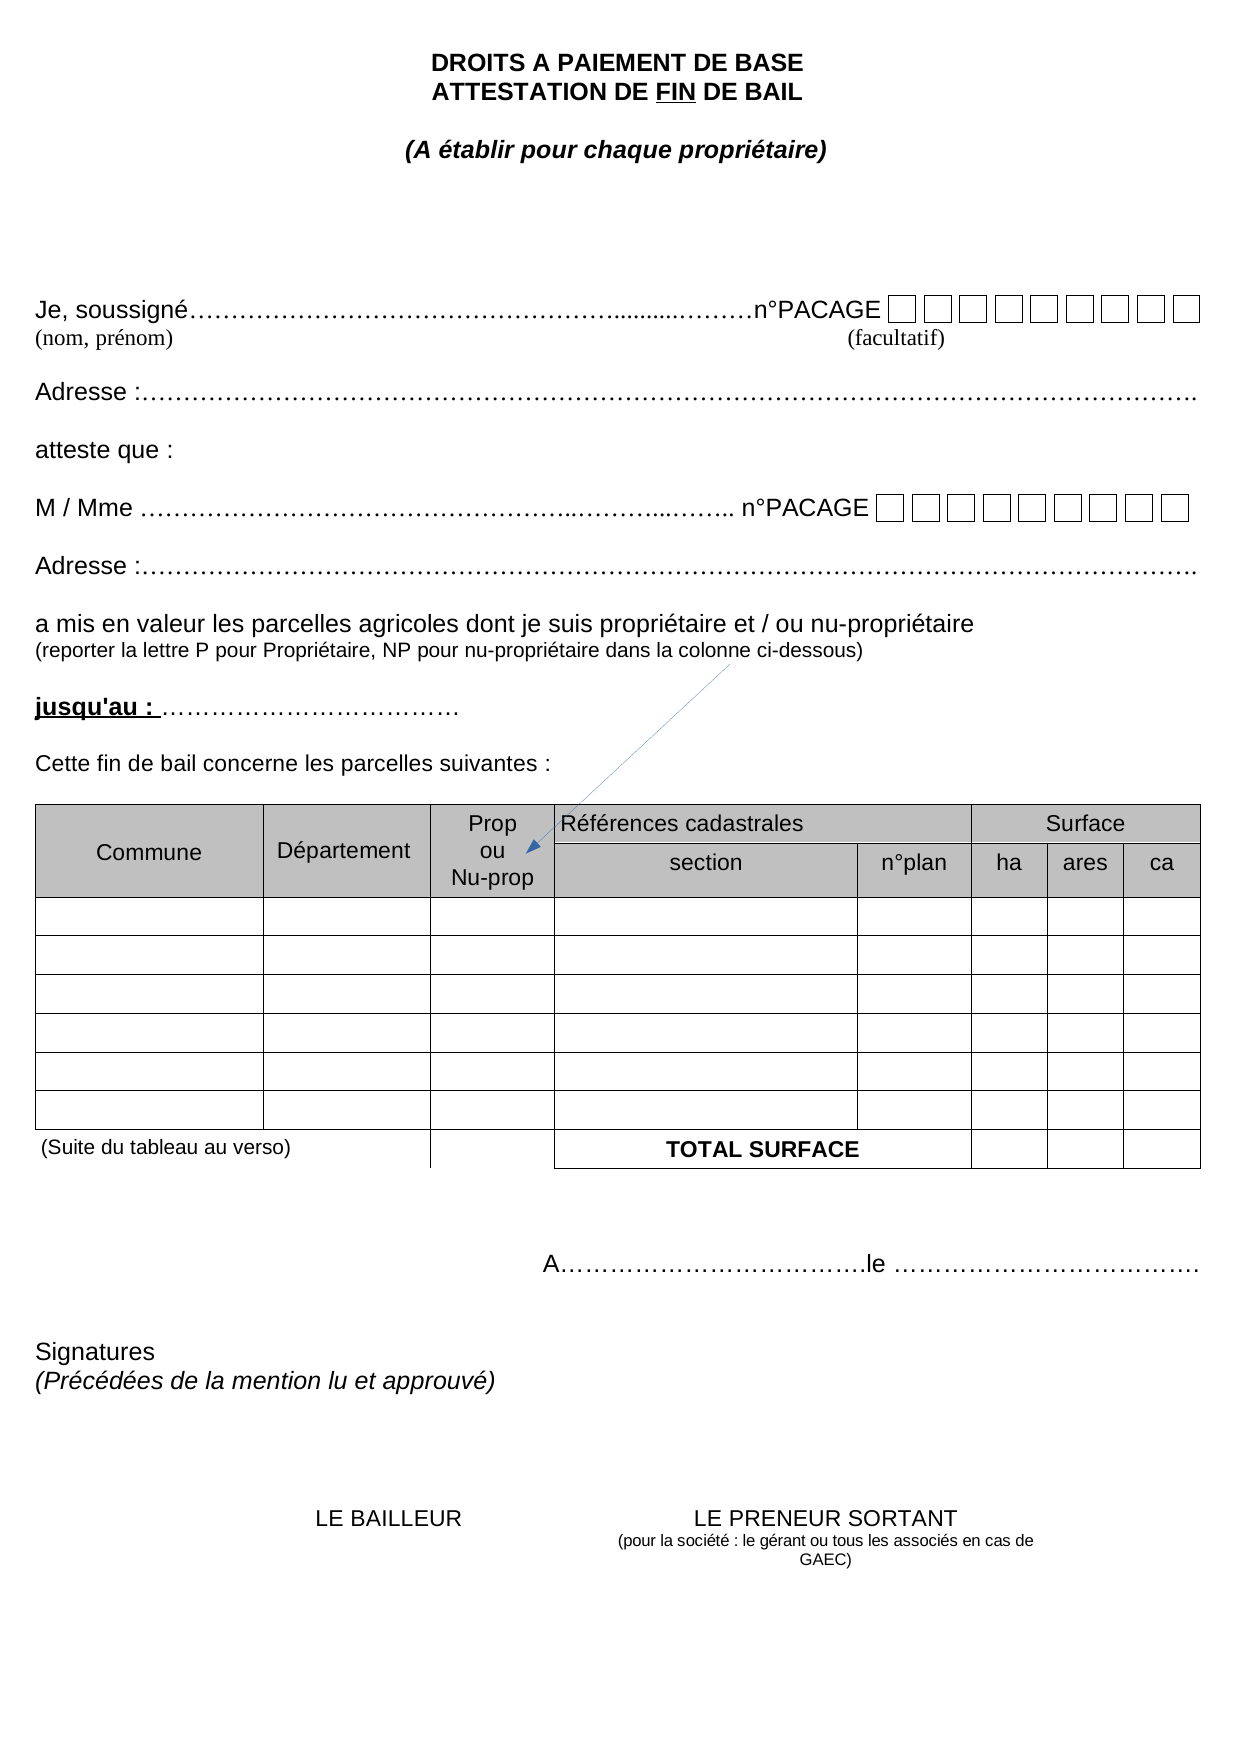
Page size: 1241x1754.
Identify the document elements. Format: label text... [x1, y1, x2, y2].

text [672, 691, 1199, 720]
table_cell [36, 975, 263, 1013]
table_header Commune [36, 805, 263, 897]
table_cell [555, 975, 857, 1013]
table_cell [1124, 1091, 1200, 1129]
table_cell [264, 1014, 430, 1052]
table_cell [1124, 1130, 1200, 1168]
table_cell [36, 898, 263, 935]
table_cell [1124, 936, 1200, 974]
table_cell [972, 975, 1047, 1013]
text Cette fin de bail concerne les parcelles suivantes : [35, 749, 637, 777]
table_cell [36, 936, 263, 974]
table_cell [1048, 1053, 1123, 1090]
table_cell [264, 898, 430, 935]
table_cell [858, 1014, 971, 1052]
table_cell [1048, 1130, 1123, 1168]
table_cell TOTAL SURFACE [555, 1130, 971, 1168]
table_cell ha [972, 844, 1047, 897]
text a mis en valeur les parcelles agricoles dont je suis propriétaire et / ou nu-propriétaire [35, 609, 1199, 638]
table_cell [431, 975, 554, 1013]
text Je, soussigné……………………………………………..........………n°PACAGE [35, 294, 1199, 323]
text atteste que : [35, 435, 1199, 464]
text Adresse :………………………………………………………………………………………………………………. [35, 377, 1199, 406]
table_cell [972, 936, 1047, 974]
text Adresse :………………………………………………………………………………………………………………. [35, 551, 1199, 580]
text (Précédées de la mention lu et approuvé) [35, 1366, 1199, 1394]
table_cell n°plan [858, 844, 971, 897]
table_cell [972, 1053, 1047, 1090]
table_cell [972, 1130, 1047, 1168]
table_cell [431, 1091, 554, 1129]
table_cell [858, 898, 971, 935]
table_cell [858, 936, 971, 974]
table_cell ca [1124, 844, 1200, 897]
table_cell [431, 1014, 554, 1052]
table_header Prop ou Nu-prop [431, 805, 554, 897]
table_cell ares [1048, 844, 1123, 897]
table_cell [555, 898, 857, 935]
table_cell [858, 1091, 971, 1129]
table_cell [972, 898, 1047, 935]
text ATTESTATION DE FIN DE BAIL [35, 77, 1199, 106]
table_cell [1048, 898, 1123, 935]
table_cell [1048, 1014, 1123, 1052]
text [610, 749, 1199, 777]
table_header LE BAILLEUR [165, 1504, 607, 1655]
table_header Références cadastrales [555, 805, 971, 842]
table_cell [1048, 936, 1123, 974]
table_cell [555, 1053, 857, 1090]
text M / Mme ……………………………………………..………...…….. n°PACAGE [35, 493, 1199, 522]
table_cell section [555, 844, 857, 897]
table_cell [36, 1053, 263, 1090]
table_cell [264, 1053, 430, 1090]
table_cell [264, 936, 430, 974]
text (A établir pour chaque propriétaire) [35, 135, 1199, 164]
table_cell [36, 1014, 263, 1052]
table_cell [1124, 1053, 1200, 1090]
table_cell [431, 898, 554, 935]
table_cell [858, 975, 971, 1013]
table_cell [972, 1014, 1047, 1052]
text (reporter la lettre P pour Propriétaire, NP pour nu-propriétaire dans la colonne ci-dessous) [35, 638, 1199, 662]
text (nom, prénom) (facultatif) [35, 323, 1199, 350]
table_cell (Suite du tableau au verso) [35, 1130, 430, 1168]
table_cell [1124, 898, 1200, 935]
table_cell [264, 1091, 430, 1129]
table_cell [555, 936, 857, 974]
table_cell [1124, 1014, 1200, 1052]
table_cell [1048, 975, 1123, 1013]
table_header Surface [972, 805, 1200, 842]
text jusqu'au : ……………………………… [35, 691, 699, 720]
table_cell [555, 1091, 857, 1129]
table_cell [858, 1053, 971, 1090]
table_cell [36, 1091, 263, 1129]
table_cell [1124, 975, 1200, 1013]
table_cell [1048, 1091, 1123, 1129]
table_cell [972, 1091, 1047, 1129]
table_header LE PRENEUR SORTANT (pour la société : le gérant ou tous les associés en cas de GAEC) [608, 1504, 1039, 1655]
table_cell [431, 1053, 554, 1090]
text Signatures [35, 1336, 1199, 1366]
text DROITS A PAIEMENT DE BASE [35, 48, 1199, 77]
table_cell [555, 1014, 857, 1052]
table_cell [264, 975, 430, 1013]
text A……………………………….le ………………………………. [35, 1249, 1199, 1278]
table_cell [431, 936, 554, 974]
table_header Département [264, 805, 430, 897]
table_cell [431, 1130, 554, 1168]
